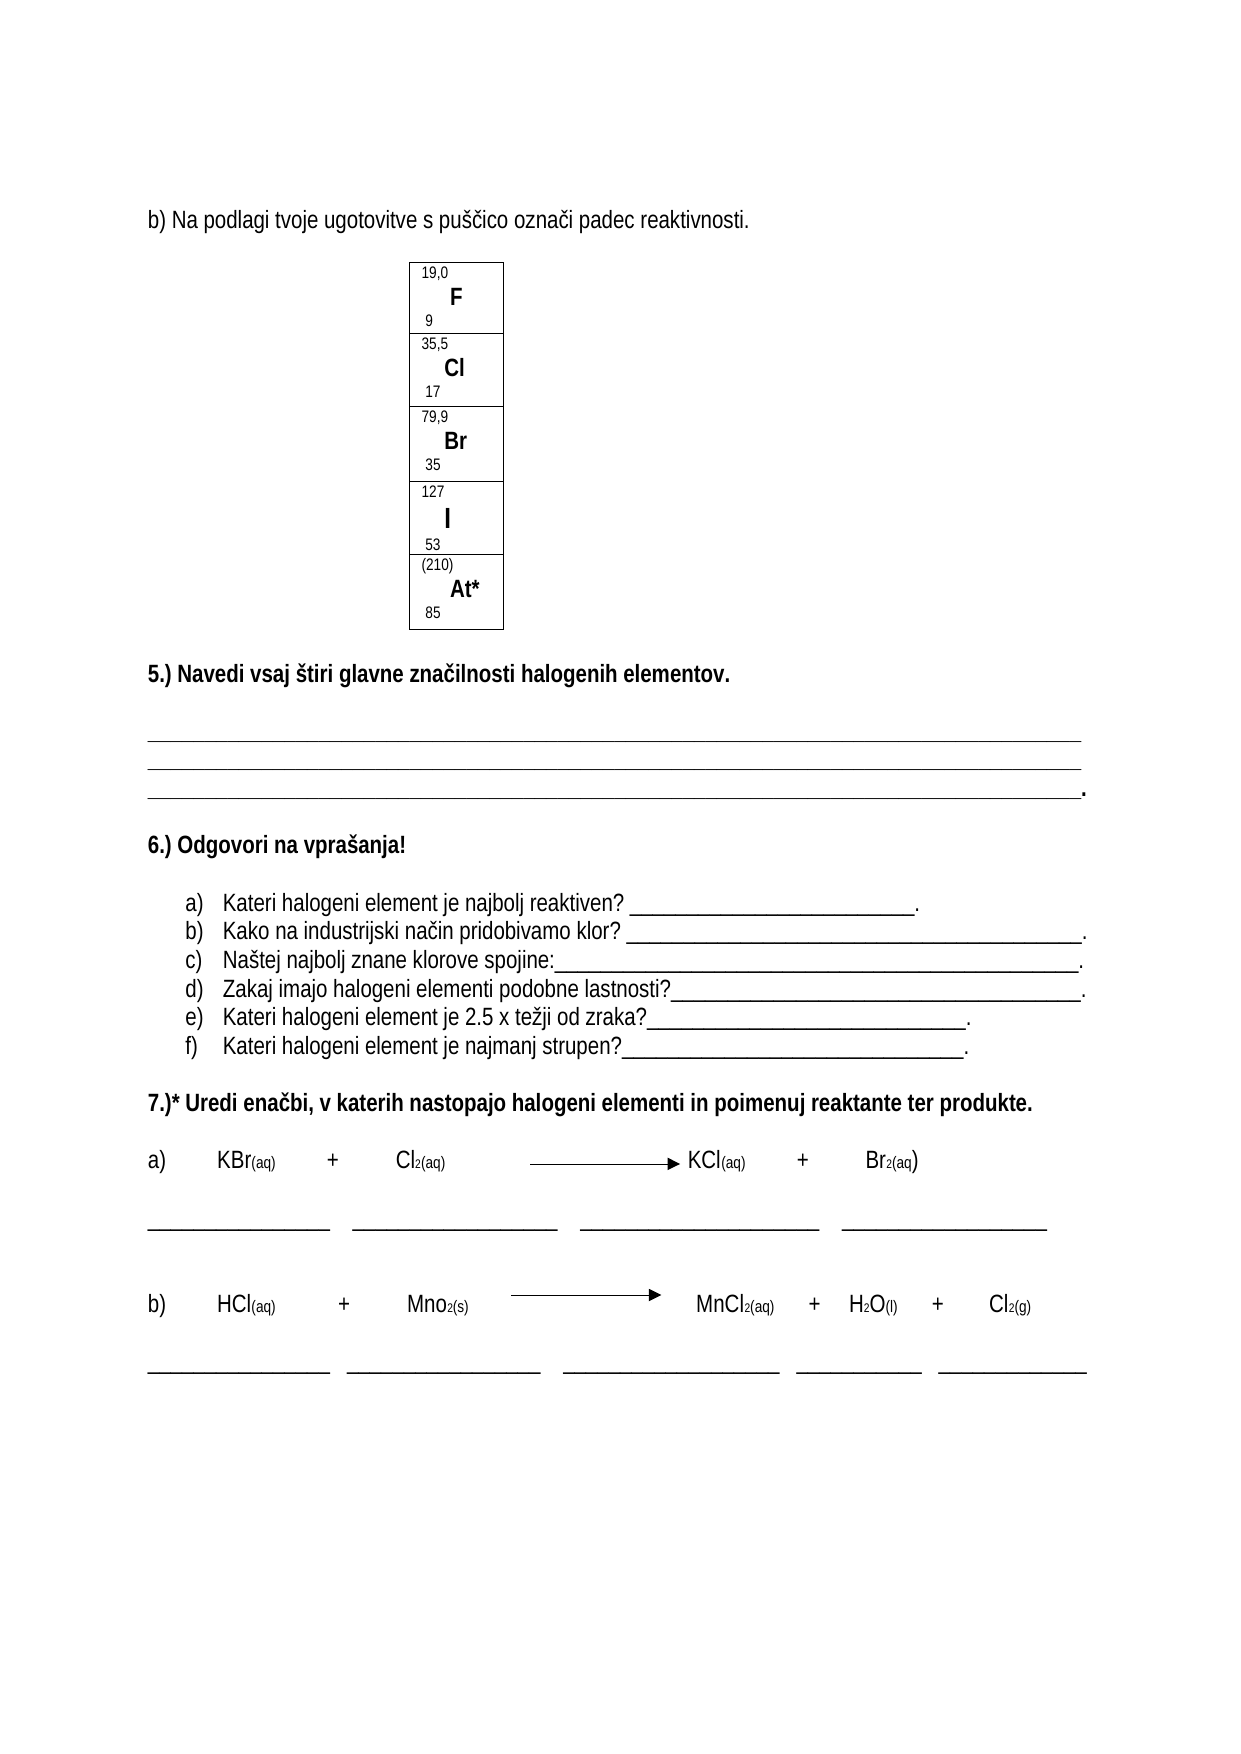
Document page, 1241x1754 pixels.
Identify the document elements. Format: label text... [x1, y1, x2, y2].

list Kateri halogeni element je najbolj reaktiven? _________________________. [185, 888, 1093, 916]
list Zakaj imajo halogeni elementi podobne lastnosti?____________________________________. [185, 974, 1093, 1002]
text 6.) Odgovori na vprašanja! [148, 830, 1093, 859]
table_cell 127 I 53 [410, 482, 503, 554]
text ______________________________________________________________________________________________________________________________________________________________________________________________________________________________________________________. [148, 716, 1093, 802]
table_cell 79,9 Br 35 [410, 407, 503, 481]
text ________________ __________________ _____________________ __________________ [148, 1203, 1093, 1231]
text ________________ _________________ ___________________ ___________ _____________ [148, 1346, 1093, 1375]
text a) KBr(aq) + Cl2(aq) KCl(aq) + Br2(aq) [148, 1146, 1093, 1174]
list Naštej najbolj znane klorove spojine:______________________________________________. [185, 945, 1093, 974]
table_cell 35,5 Cl 17 [410, 334, 503, 406]
text b) Na podlagi tvoje ugotovitve s puščico označi padec reaktivnosti. [148, 205, 1093, 233]
text 5.) Navedi vsaj štiri glavne značilnosti halogenih elementov. [148, 658, 1093, 687]
table_cell (210) At* 85 [410, 555, 503, 629]
list Kateri halogeni element je 2.5 x težji od zraka?____________________________. [185, 1002, 1093, 1031]
text b) HCl(aq) + Mno2(s) MnCl2(aq) + H2O(l) + Cl2(g) [148, 1289, 1093, 1317]
list Kako na industrijski način pridobivamo klor? ________________________________________. [185, 916, 1093, 945]
list Kateri halogeni element je najmanj strupen?______________________________. [185, 1031, 1093, 1059]
table_header 19,0 F 9 [410, 263, 503, 333]
text 7.)* Uredi enačbi, v katerih nastopajo halogeni elementi in poimenuj reaktante ter produkte. [148, 1088, 1093, 1117]
